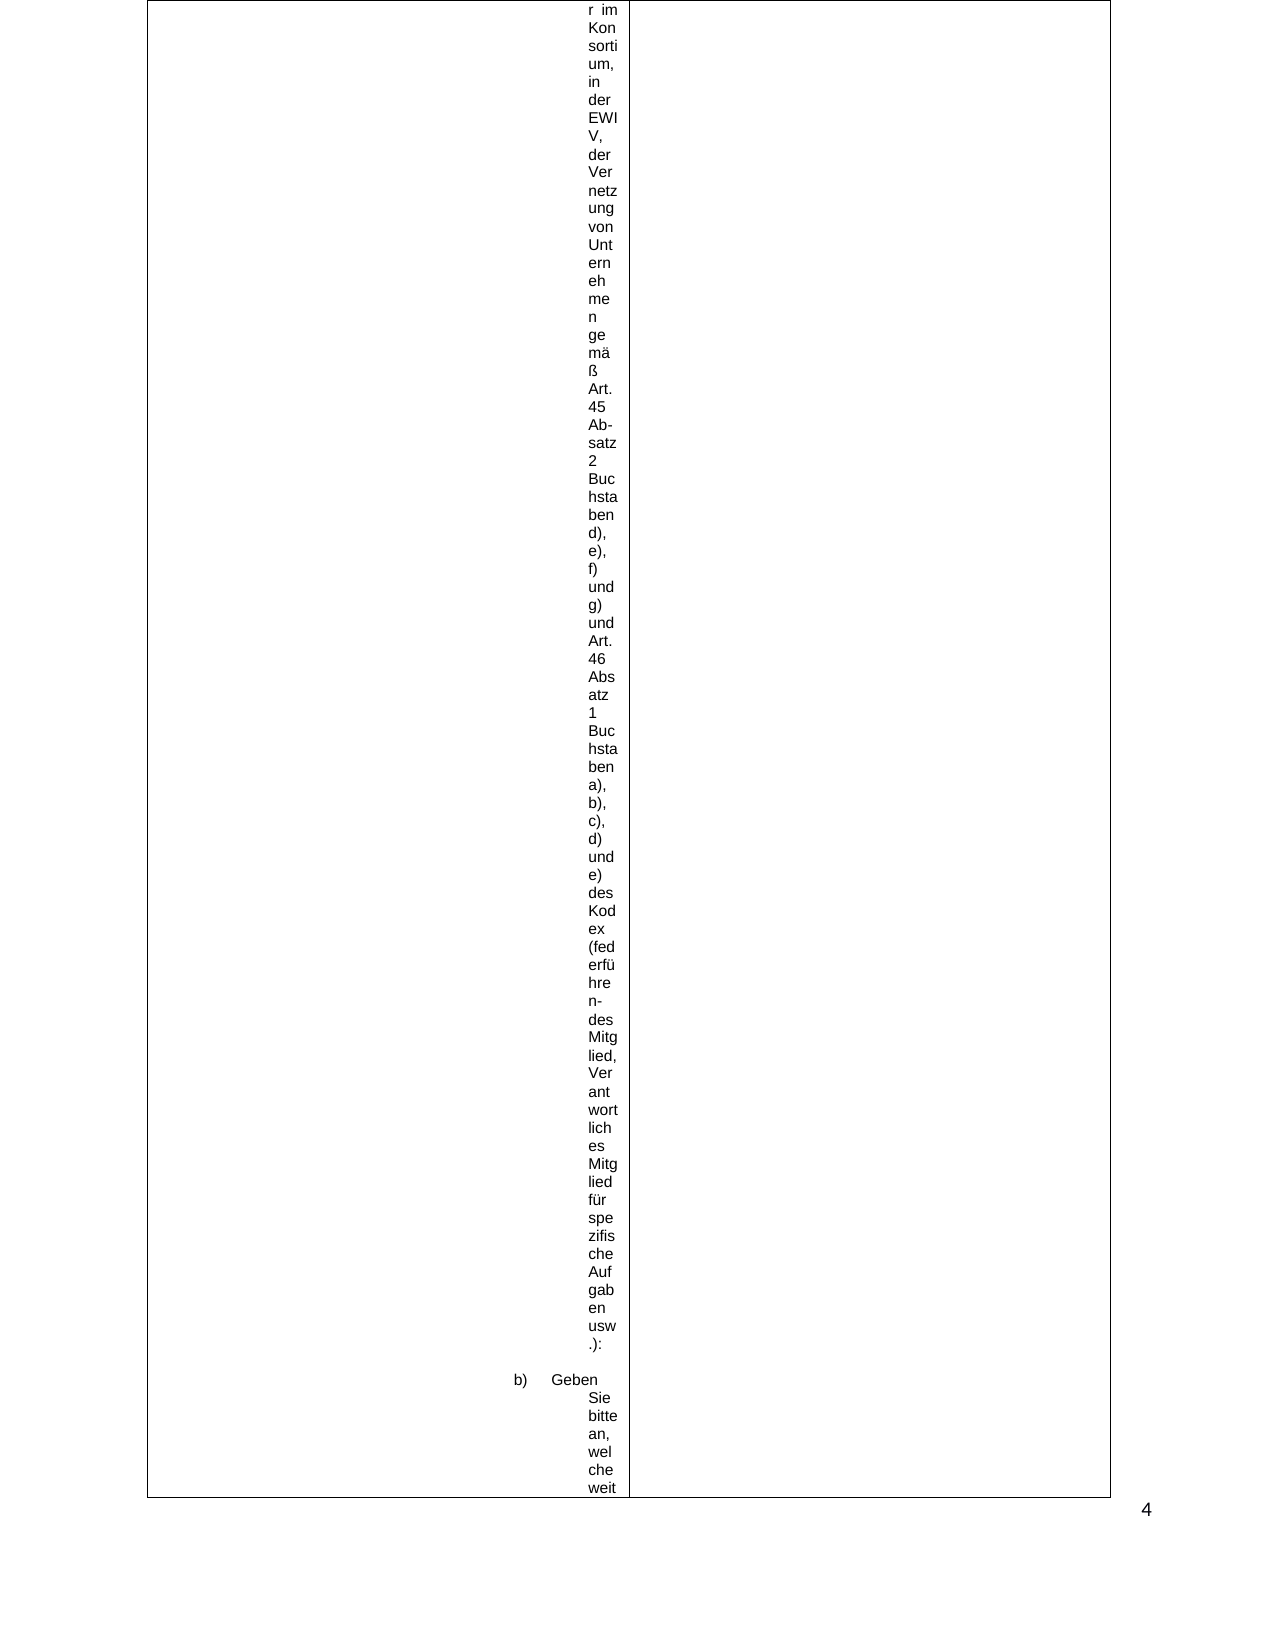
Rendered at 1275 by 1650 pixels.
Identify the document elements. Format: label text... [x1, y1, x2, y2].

table_cell [630, 1, 1110, 1497]
table_cell Falls ja: Bitte geben Sie an, welche Funktion der Wirtschaftsteilneh­mer in der Bietergemeinschaft oder im Konsortium, in der EWIV, der Vernetzung von Unternehmen gemäß Art. 45 Ab­satz 2 Buchstaben d), e), f) und g) und Art. 46 Absatz 1 Buchstaben a), b), c), d) und e) des Kodex (federführen­des Mitglied, Verantwortliches Mitglied für spezifische Aufgaben usw.): Geben Sie bitte an, welche weiteren Wirtschaftsteilnehmer mit ihm gemeinsam am Vergabeverfahren teilnehmen Ggf. Bezeichnung der teilnehmenden Gruppe: Falls zutreffend: geben Sie bitte die Bezeichnung der Wirt­schaftsteilnehmer an, welche Teil eines Konsortiums laut Art. 45 Absatz 2 Buchstaben b) und c) oder einer Freiberuf­lergesellschaft gemäß Art. 46 Absatz 1 Buchstabe f) sind, welche die vertragsgegenständlichen Leistungen ausführen. [148, 1, 629, 1497]
